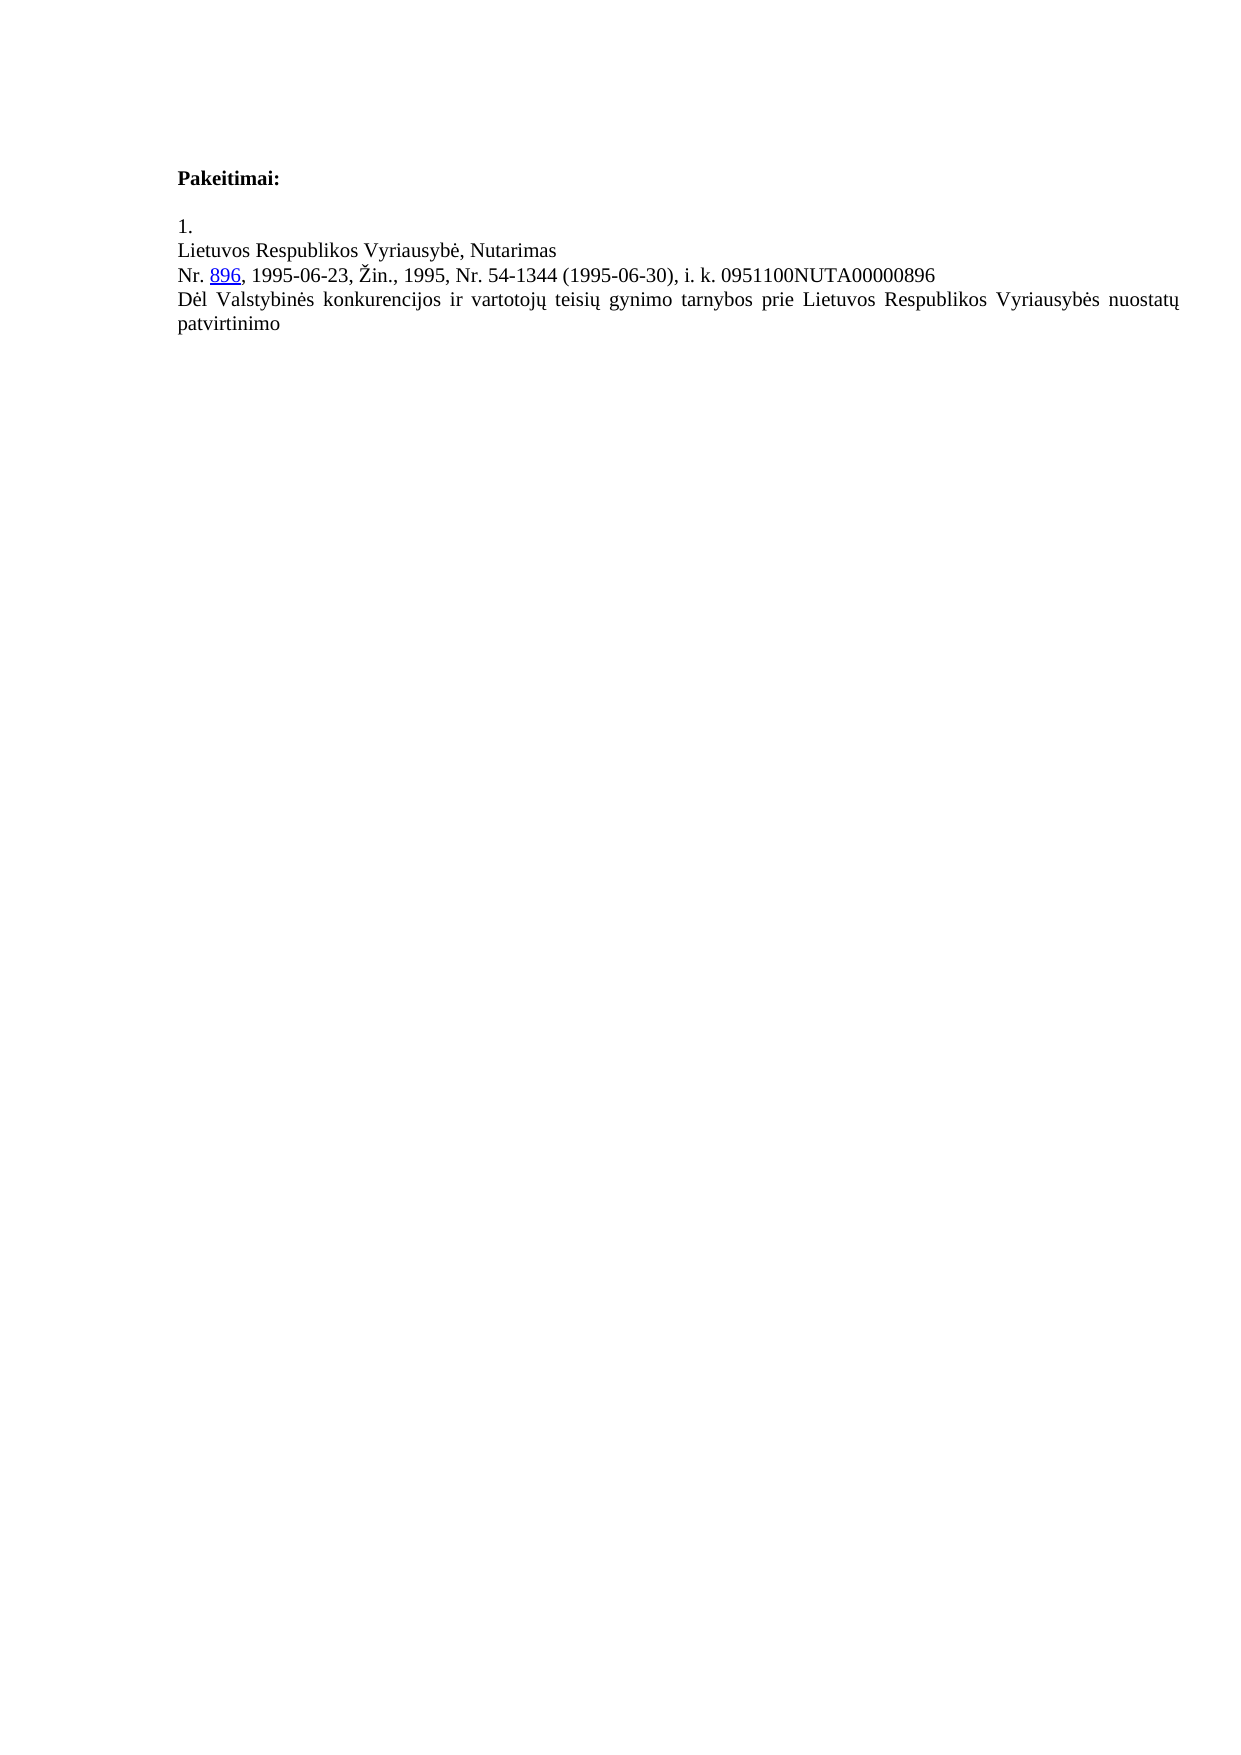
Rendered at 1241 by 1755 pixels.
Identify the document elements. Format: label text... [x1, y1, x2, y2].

text Lietuvos Respublikos Vyriausybė, Nutarimas [177, 238, 1181, 262]
text Dėl Valstybinės konkurencijos ir vartotojų teisių gynimo tarnybos prie Lietuvos Respublikos Vyriausybės nuostatų patvirtinimo [177, 287, 1181, 335]
text Nr. 896, 1995-06-23, Žin., 1995, Nr. 54-1344 (1995-06-30), i. k. 0951100NUTA00000896 [177, 262, 1181, 287]
text 1. [177, 214, 1181, 238]
text Pakeitimai: [177, 166, 1181, 190]
